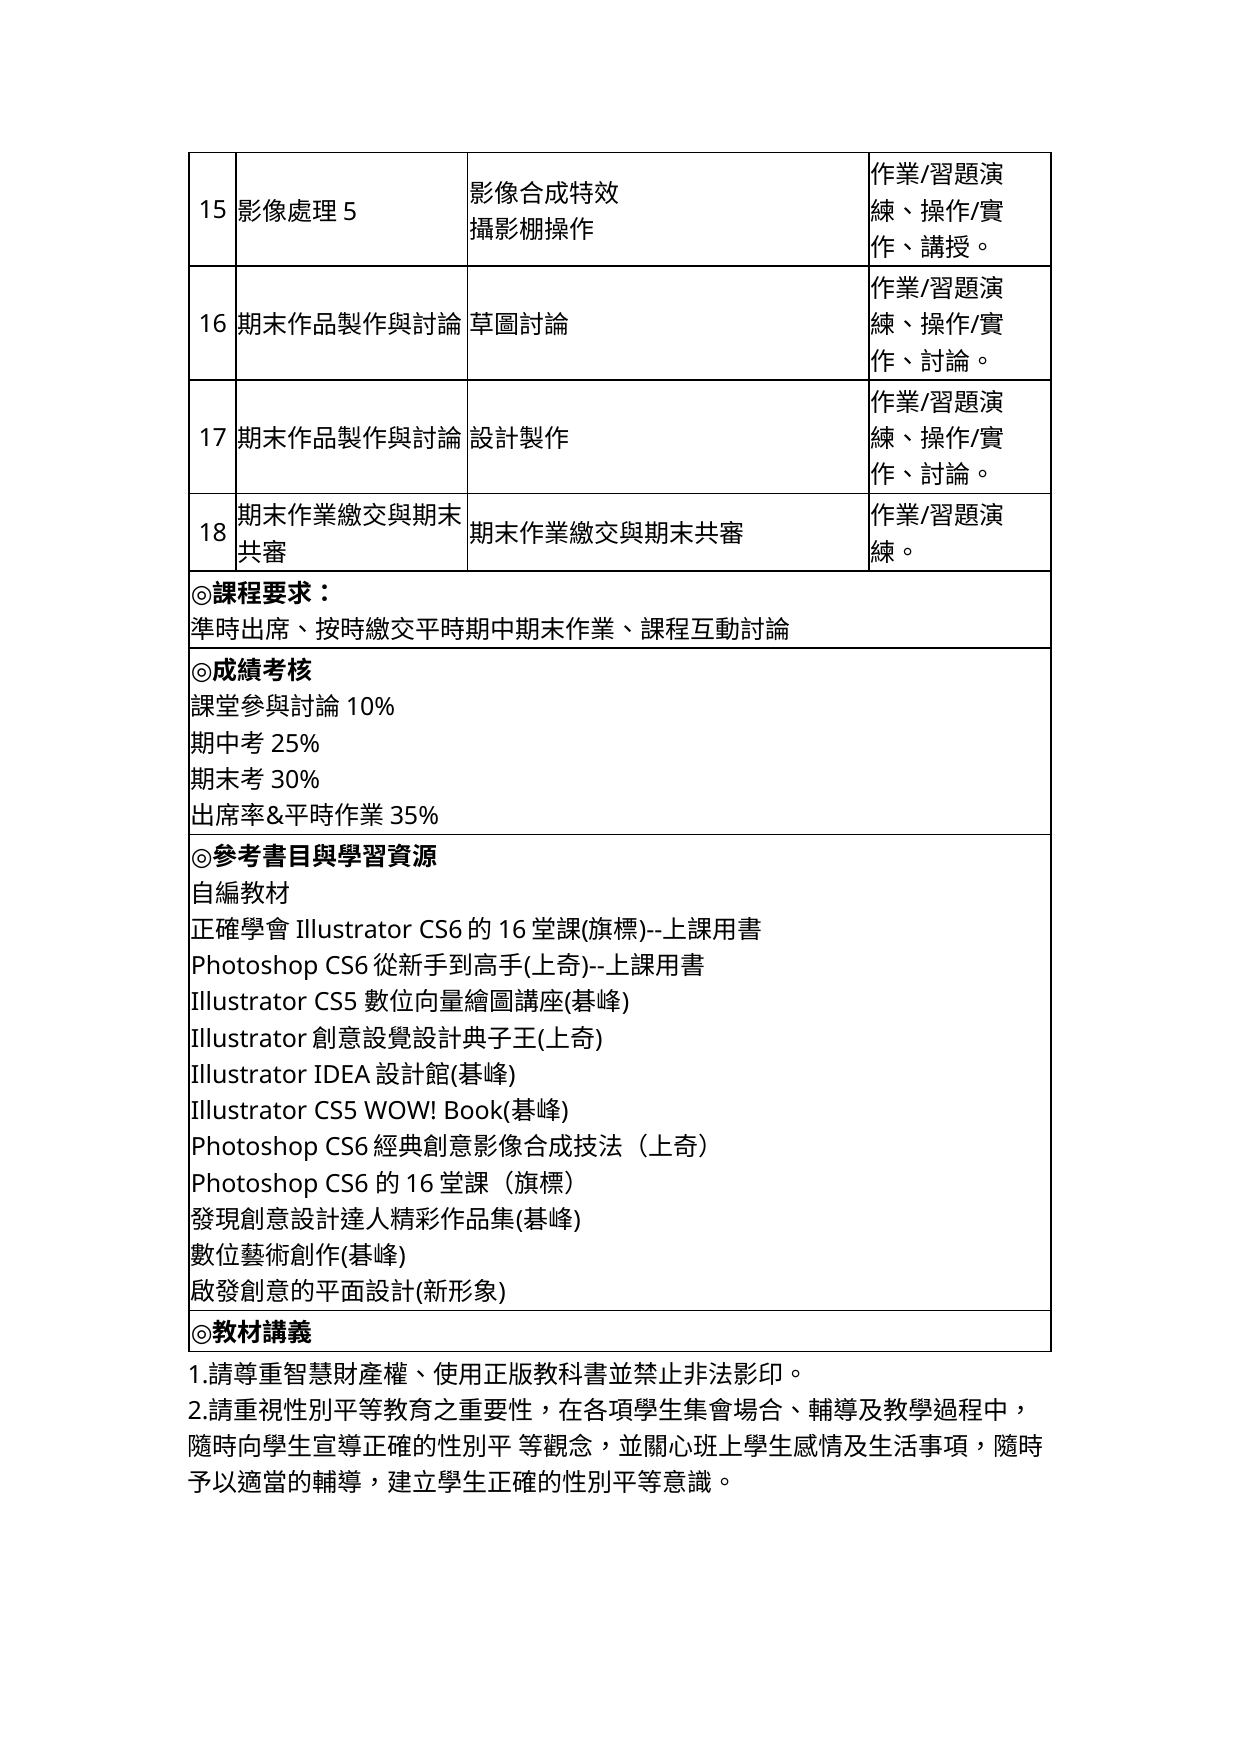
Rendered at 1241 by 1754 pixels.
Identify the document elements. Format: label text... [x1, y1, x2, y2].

table_cell 作業/習題演練、操作/實作、討論。 [870, 381, 1050, 492]
table_cell 期末作業繳交與期末共審 [468, 494, 868, 570]
table_cell 影像處理5 [237, 153, 467, 265]
table_cell 作業/習題演練、操作/實作、討論。 [870, 267, 1050, 379]
table_cell 15 [190, 153, 235, 265]
table_cell 設計製作 [468, 381, 868, 492]
table_cell ◎教材講義 [190, 1311, 1050, 1351]
table_cell ◎課程要求： 準時出席、按時繳交平時期中期末作業、課程互動討論 [190, 572, 1050, 647]
table_cell ◎參考書目與學習資源 自編教材 正確學會Illustrator CS6的16堂課(旗標)--上課用書 Photoshop CS6從新手到高手(上奇)--上課用書 Illustrator CS5 數位向量繪圖講座(碁峰) Illustrator創意設覺設計典子王(上奇) Illustrator IDEA設計館(碁峰) Illustrator CS5 WOW! Book(碁峰) Photoshop CS6經典創意影像合成技法（上奇） Photoshop CS6 的16堂課（旗標） 發現創意設計達人精彩作品集(碁峰) 數位藝術創作(碁峰) 啟發創意的平面設計(新形象) [190, 835, 1050, 1309]
table_cell 影像合成特效 攝影棚操作 [468, 153, 868, 265]
table_cell 17 [190, 381, 235, 492]
table_cell ◎成績考核 課堂參與討論10% 期中考25% 期末考30% 出席率&平時作業 35% [190, 649, 1050, 833]
table_cell 16 [190, 267, 235, 379]
table_cell 作業/習題演練、操作/實作、講授。 [870, 153, 1050, 265]
table_cell 18 [190, 494, 235, 570]
table_cell 作業/習題演練。 [870, 494, 1050, 570]
table_cell 期末作品製作與討論 [237, 267, 467, 379]
table_cell 期末作業繳交與期末共審 [237, 494, 467, 570]
table_cell 期末作品製作與討論 [237, 381, 467, 492]
text 1.請尊重智慧財產權、使用正版教科書並禁止非法影印。 2.請重視性別平等教育之重要性，在各項學生集會場合、輔導及教學過程中，隨時向學生宣導正確的性別平 等觀念，並關心班上學生感情及生活事項，隨時予以適當的輔導，建立學生正確的性別平等意識。 [187, 1354, 1053, 1499]
table_cell 草圖討論 [468, 267, 868, 379]
